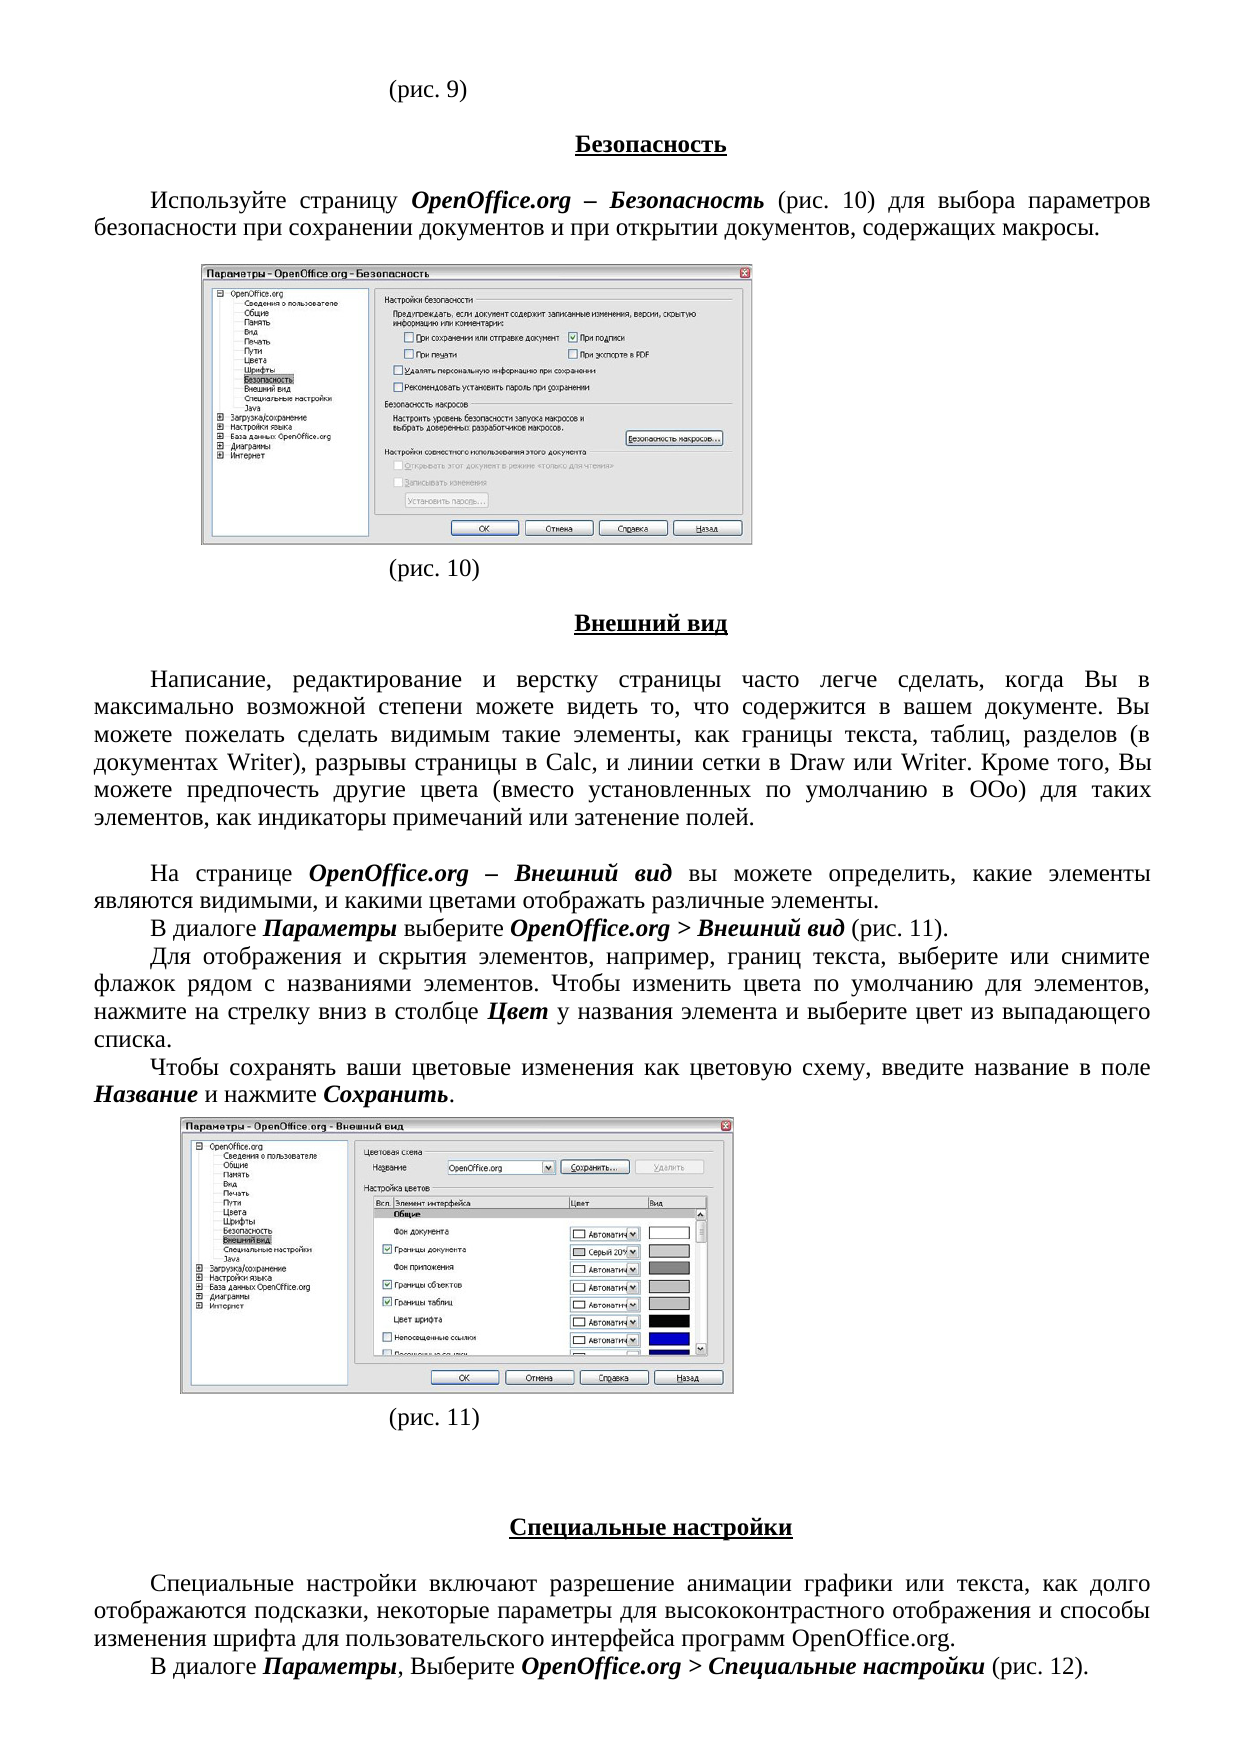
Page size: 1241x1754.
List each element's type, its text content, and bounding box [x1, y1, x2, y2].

text Специальные настройки [94, 1513, 1152, 1541]
text Чтобы сохранять ваши цветовые изменения как цветовую схему, введите название в поле Название и нажмите Сохранить. [94, 1053, 1152, 1108]
text На странице OpenOffice.org – Внешний вид вы можете определить, какие элементы являются видимыми, и какими цветами отображать различные элементы. [94, 859, 1152, 914]
text Используйте страницу OpenOffice.org – Безопасность (рис. 10) для выбора параметров безопасности при сохранении документов и при открытии документов, содержащих макросы. [94, 186, 1152, 241]
text (рис. 10) [94, 241, 1152, 582]
picture [180, 1117, 734, 1394]
text Внешний вид [94, 609, 1152, 637]
text (рис. 9) [94, 75, 1152, 103]
text В диалоге Параметры, Выберите OpenOffice.org > Специальные настройки (рис. 12). [94, 1652, 1152, 1680]
text Написание, редактирование и верстку страницы часто легче сделать, когда Вы в максимально возможной степени можете видеть то, что содержится в вашем документе. Вы можете пожелать сделать видимым такие элементы, как границы текста, таблиц, разделов (в документах Writer), разрывы страницы в Calc, и линии сетки в Draw или Writer. Кроме того, Вы можете предпочесть другие цвета (вместо установленных по умолчанию в OOo) для таких элементов, как индикаторы примечаний или затенение полей. [94, 665, 1152, 831]
text (рис. 11) [94, 1108, 1152, 1430]
text В диалоге Параметры выберите OpenOffice.org > Внешний вид (рис. 11). [94, 914, 1152, 942]
text Для отображения и скрытия элементов, например, границ текста, выберите или снимите флажок рядом с названиями элементов. Чтобы изменить цвета по умолчанию для элементов, нажмите на стрелку вниз в столбце Цвет у названия элемента и выберите цвет из выпадающего списка. [94, 942, 1152, 1053]
picture [201, 264, 753, 545]
text Безопасность [94, 130, 1152, 158]
text Специальные настройки включают разрешение анимации графики или текста, как долго отображаются подсказки, некоторые параметры для высококонтрастного отображения и способы изменения шрифта для пользовательского интерфейса программ OpenOffice.org. [94, 1569, 1152, 1652]
